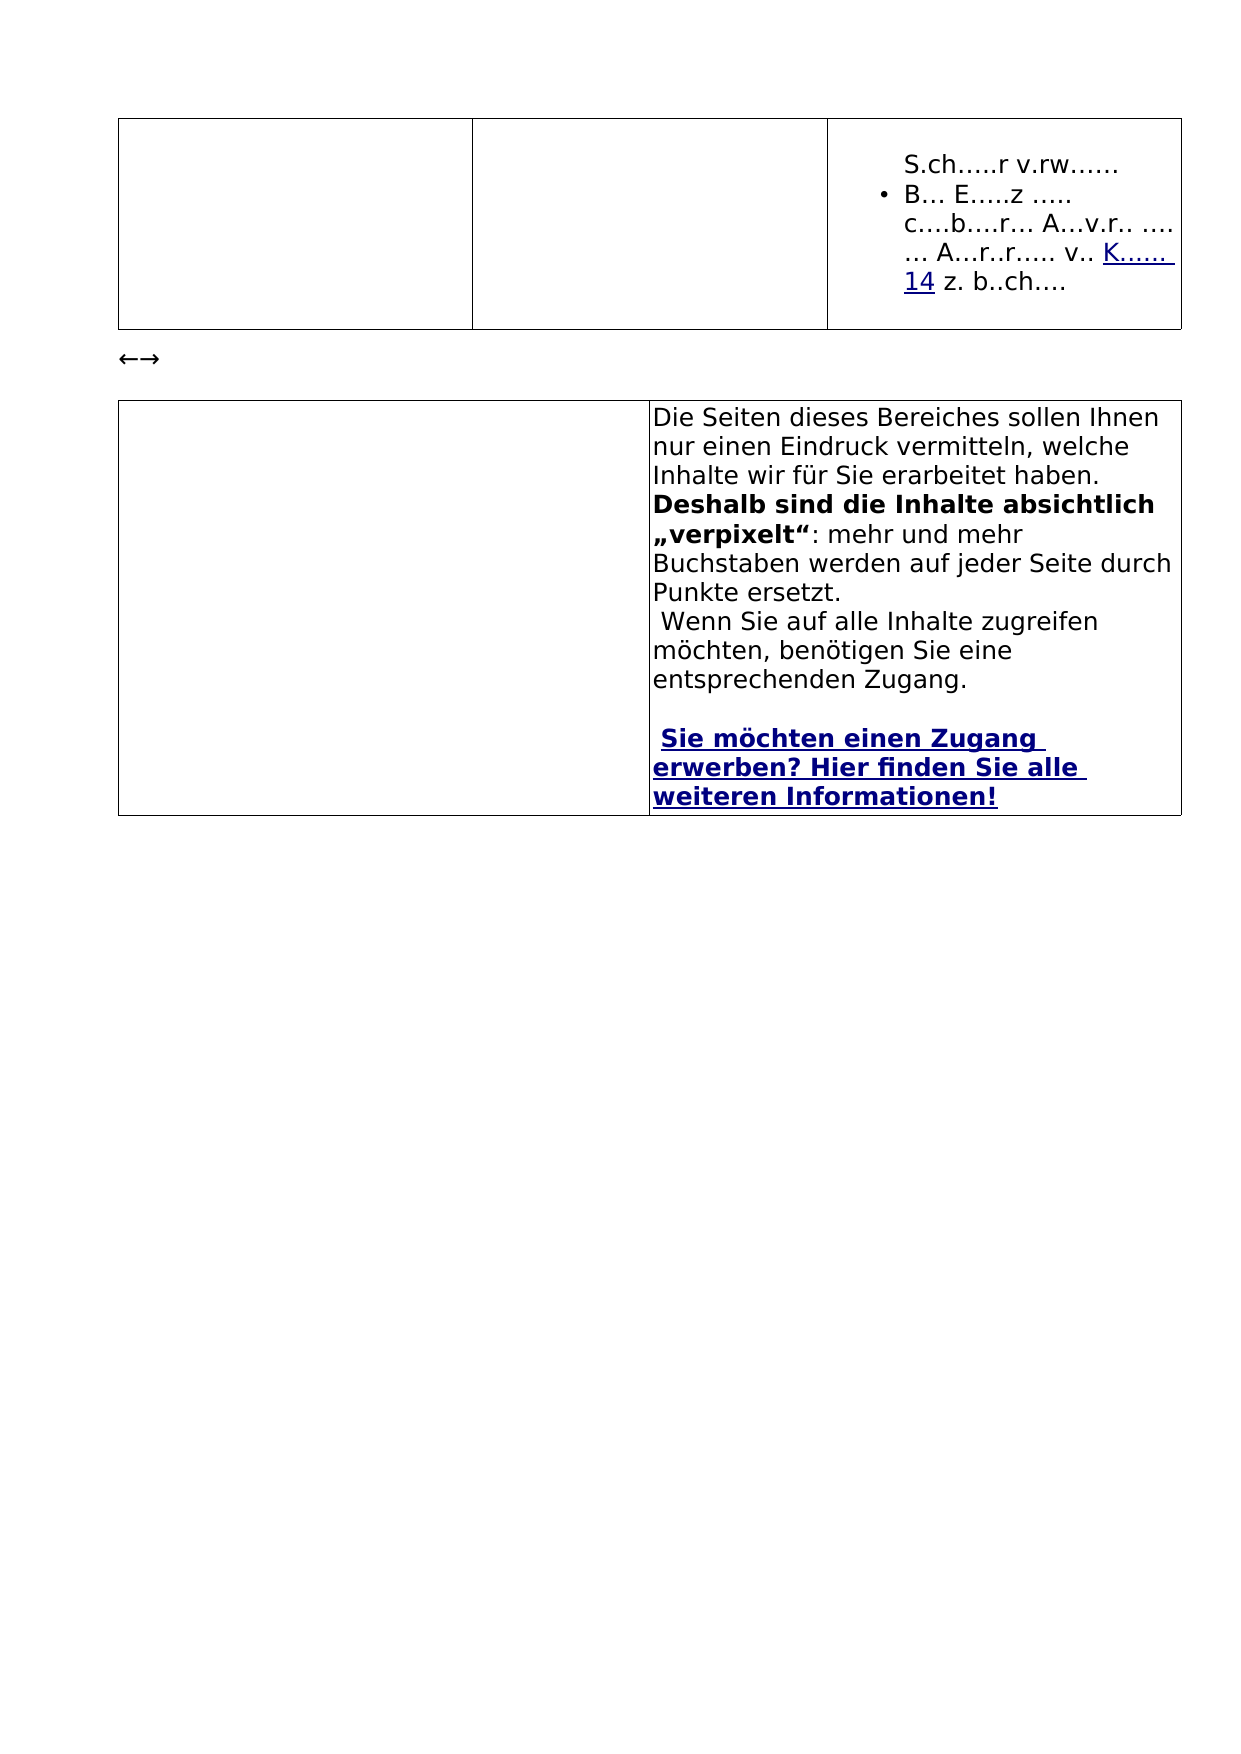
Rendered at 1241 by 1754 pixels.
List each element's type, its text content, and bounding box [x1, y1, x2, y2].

table_header [119, 401, 649, 814]
text ←→ [118, 344, 1181, 373]
table_cell [473, 119, 827, 329]
table_cell S.ch…..r v.rw…… B… E…..z ….. c….b….r… A…v.r.. …. … A…r..r….. v.. K...... 14 z. b..ch…. [828, 119, 1181, 329]
table_header Die Seiten dieses Bereiches sollen Ihnen nur einen Eindruck vermitteln, welche Inhalte wir für Sie erarbeitet haben. Deshalb sind die Inhalte absichtlich „verpixelt“: mehr und mehr Buchstaben werden auf jeder Seite durch Punkte ersetzt. Wenn Sie auf alle Inhalte zugreifen möchten, benötigen Sie eine entsprechenden Zugang. Sie möchten einen Zugang erwerben? Hier finden Sie alle weiteren Informationen! [650, 401, 1181, 814]
table_cell [119, 119, 472, 329]
